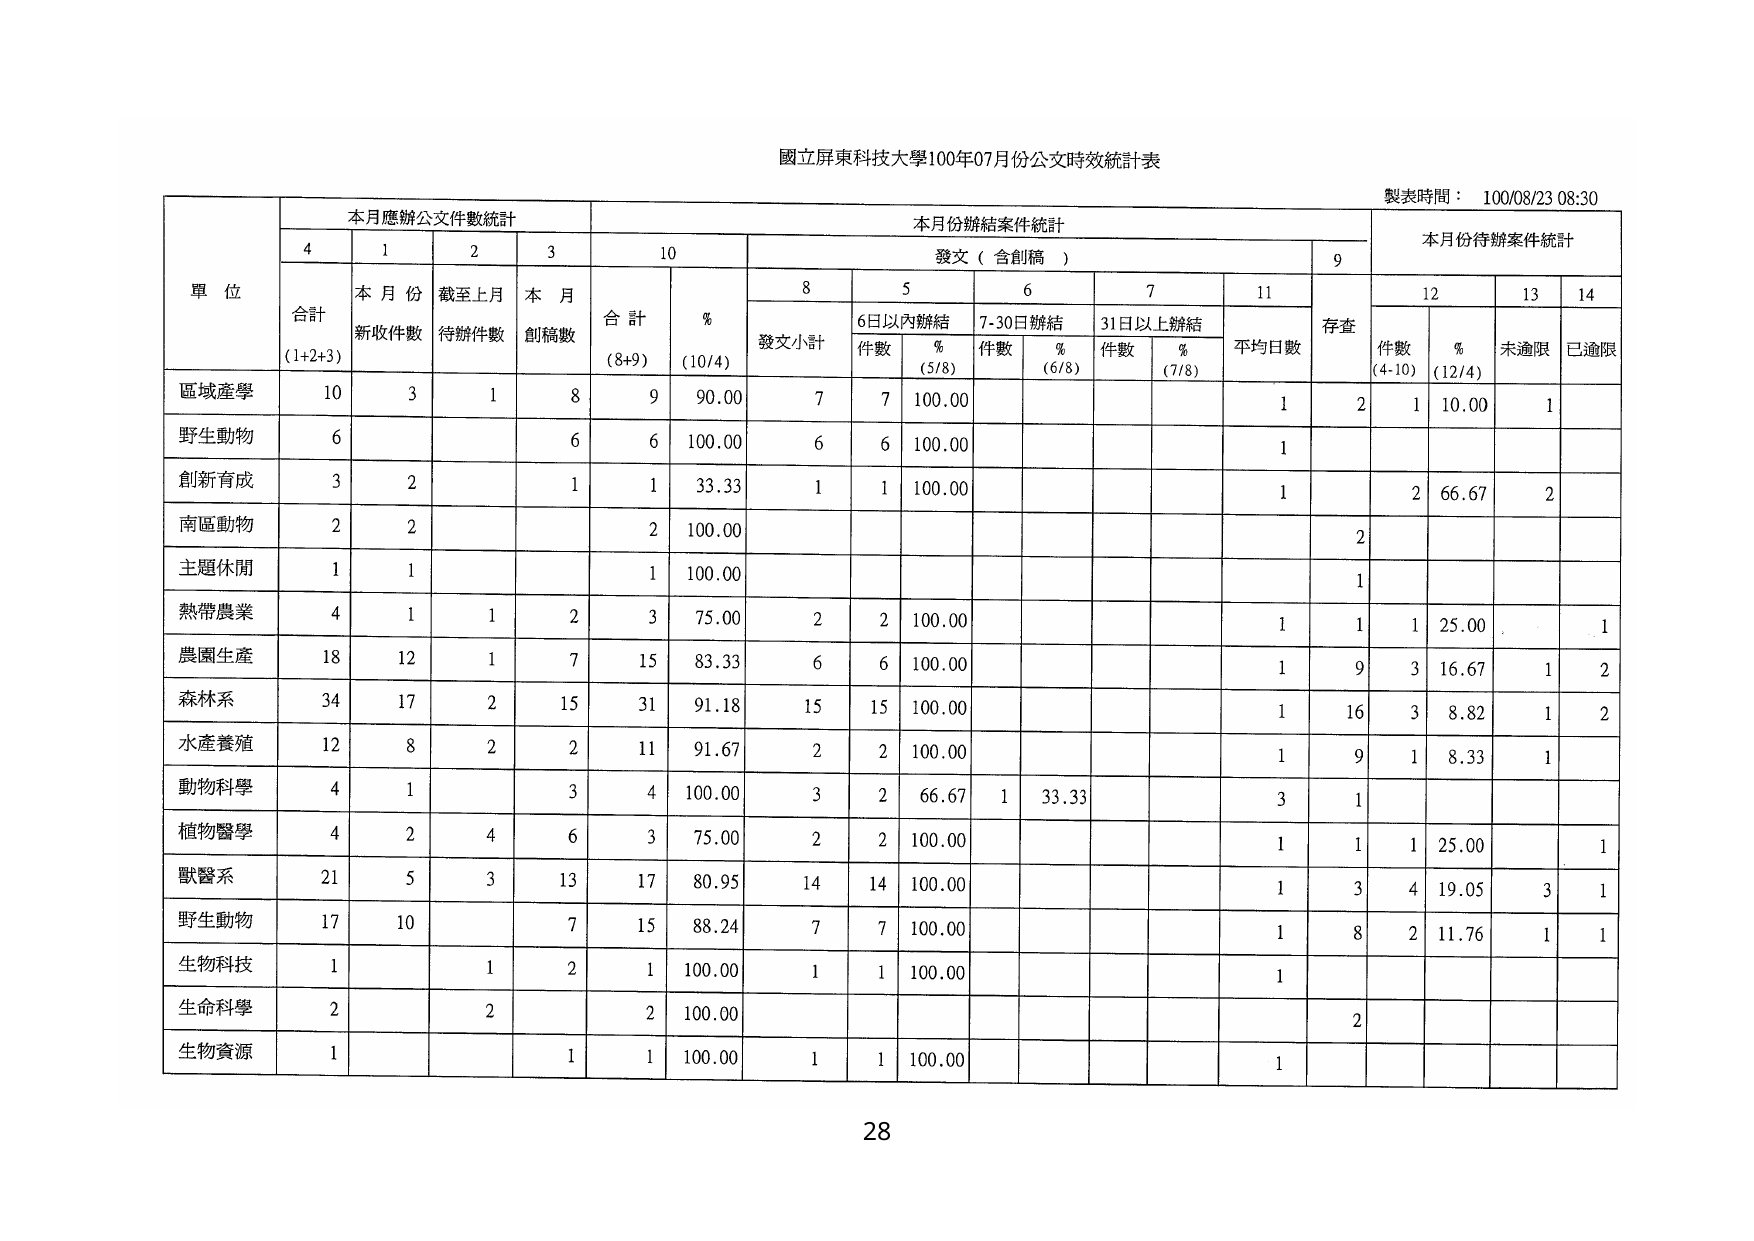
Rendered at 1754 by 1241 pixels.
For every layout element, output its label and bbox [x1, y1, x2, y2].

picture [118, 118, 1636, 1109]
